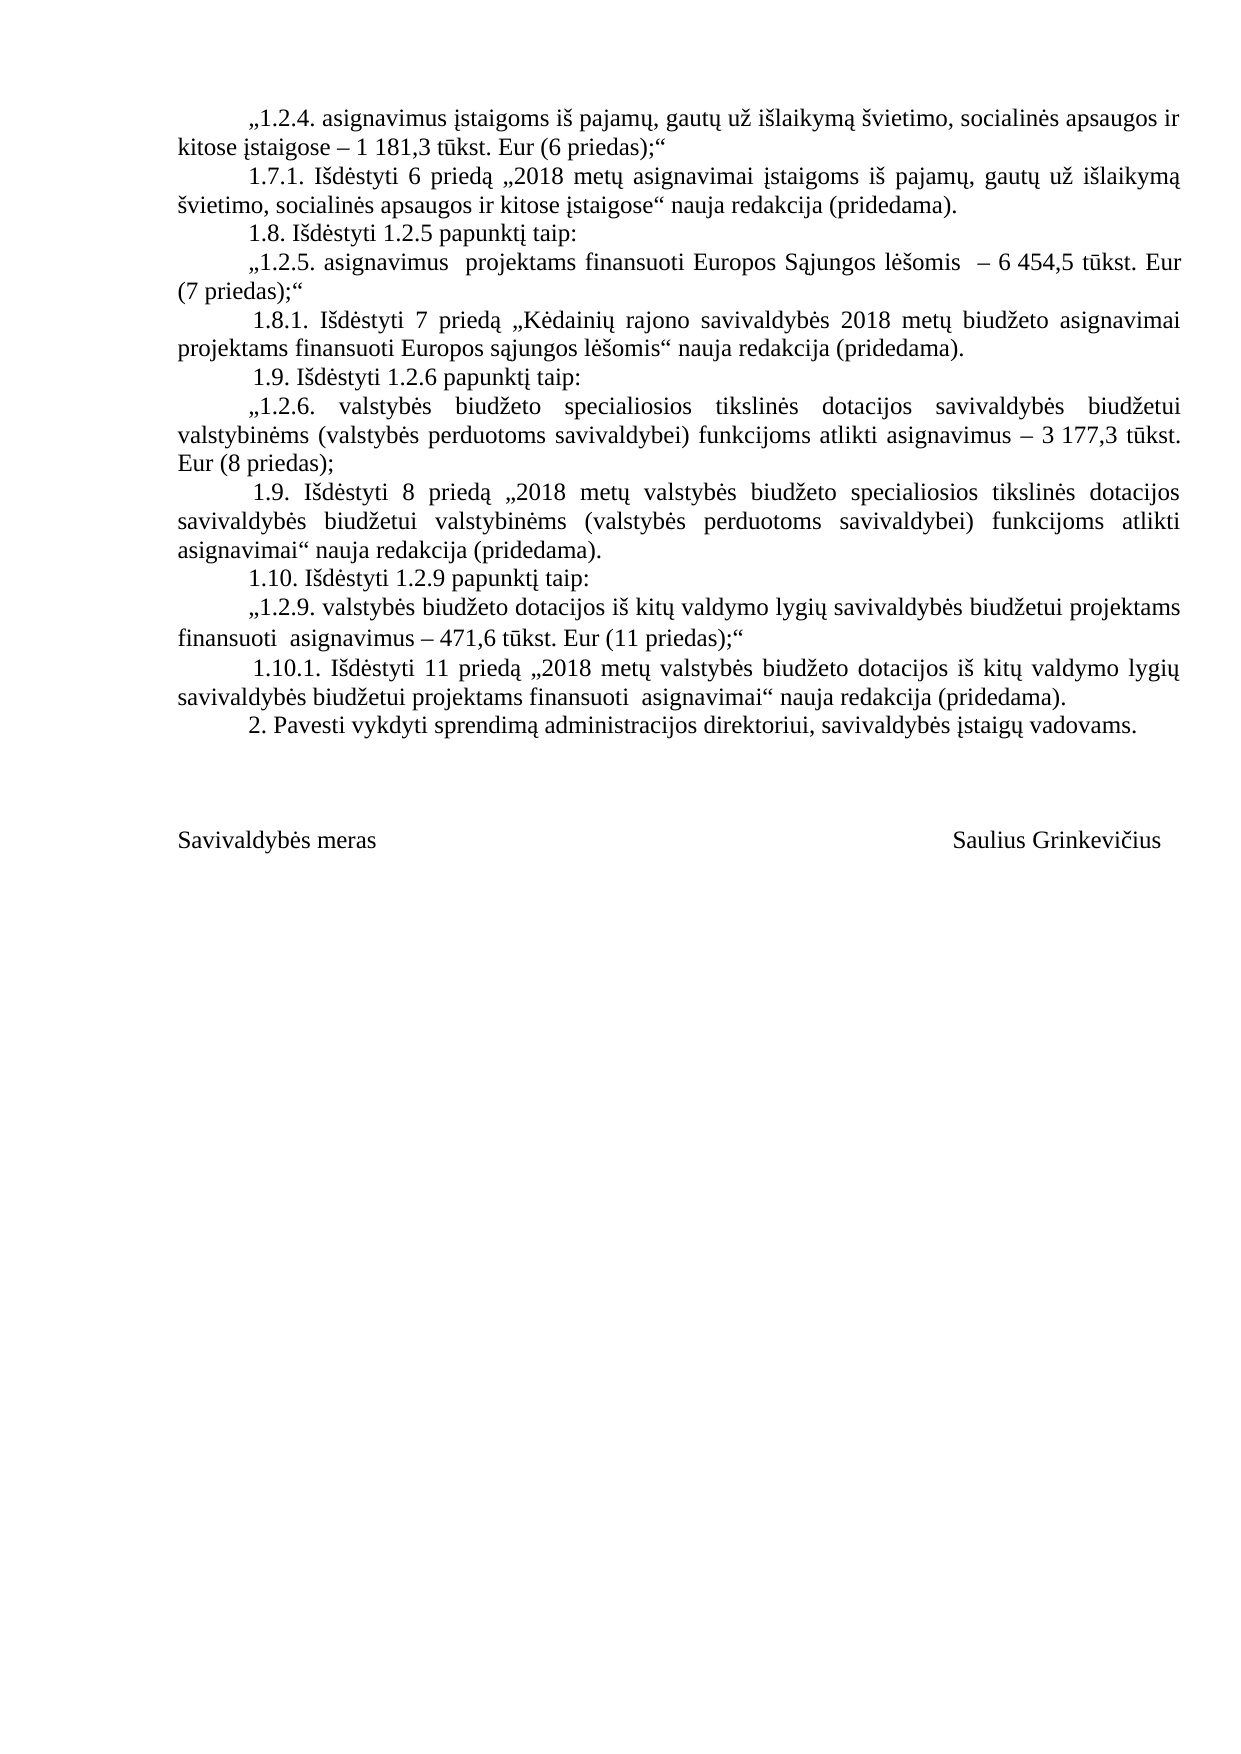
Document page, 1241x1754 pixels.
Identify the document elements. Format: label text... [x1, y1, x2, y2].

text „1.2.4. asignavimus įstaigoms iš pajamų, gautų už išlaikymą švietimo, socialinės apsaugos ir kitose įstaigose – 1 181,3 tūkst. Eur (6 priedas);“ [177, 103, 1181, 161]
text 1.10.1. Išdėstyti 11 priedą „2018 metų valstybės biudžeto dotacijos iš kitų valdymo lygių savivaldybės biudžetui projektams finansuoti asignavimai“ nauja redakcija (pridedama). [177, 653, 1181, 711]
text 1.8. Išdėstyti 1.2.5 papunktį taip: [177, 218, 1181, 247]
text 1.9. Išdėstyti 8 priedą „2018 metų valstybės biudžeto specialiosios tikslinės dotacijos savivaldybės biudžetui valstybinėms (valstybės perduotoms savivaldybei) funkcijoms atlikti asignavimai“ nauja redakcija (pridedama). [177, 477, 1181, 563]
text 1.8.1. Išdėstyti 7 priedą „Kėdainių rajono savivaldybės 2018 metų biudžeto asignavimai projektams finansuoti Europos sąjungos lėšomis“ nauja redakcija (pridedama). [177, 305, 1181, 362]
text 1.9. Išdėstyti 1.2.6 papunktį taip: [177, 362, 1181, 391]
text 1.10. Išdėstyti 1.2.9 papunktį taip: [177, 563, 1181, 592]
text „1.2.9. valstybės biudžeto dotacijos iš kitų valdymo lygių savivaldybės biudžetui projektams finansuoti asignavimus – 471,6 tūkst. Eur (11 priedas);“ [177, 592, 1181, 651]
text „1.2.6. valstybės biudžeto specialiosios tikslinės dotacijos savivaldybės biudžetui valstybinėms (valstybės perduotoms savivaldybei) funkcijoms atlikti asignavimus – 3 177,3 tūkst. Eur (8 priedas); [177, 391, 1181, 477]
text „1.2.5. asignavimus projektams finansuoti Europos Sąjungos lėšomis – 6 454,5 tūkst. Eur (7 priedas);“ [177, 247, 1181, 305]
text 2. Pavesti vykdyti sprendimą administracijos direktoriui, savivaldybės įstaigų vadovams. [177, 711, 1181, 739]
text Savivaldybės meras Saulius Grinkevičius [177, 826, 1181, 854]
text 1.7.1. Išdėstyti 6 priedą „2018 metų asignavimai įstaigoms iš pajamų, gautų už išlaikymą švietimo, socialinės apsaugos ir kitose įstaigose“ nauja redakcija (pridedama). [177, 161, 1181, 218]
